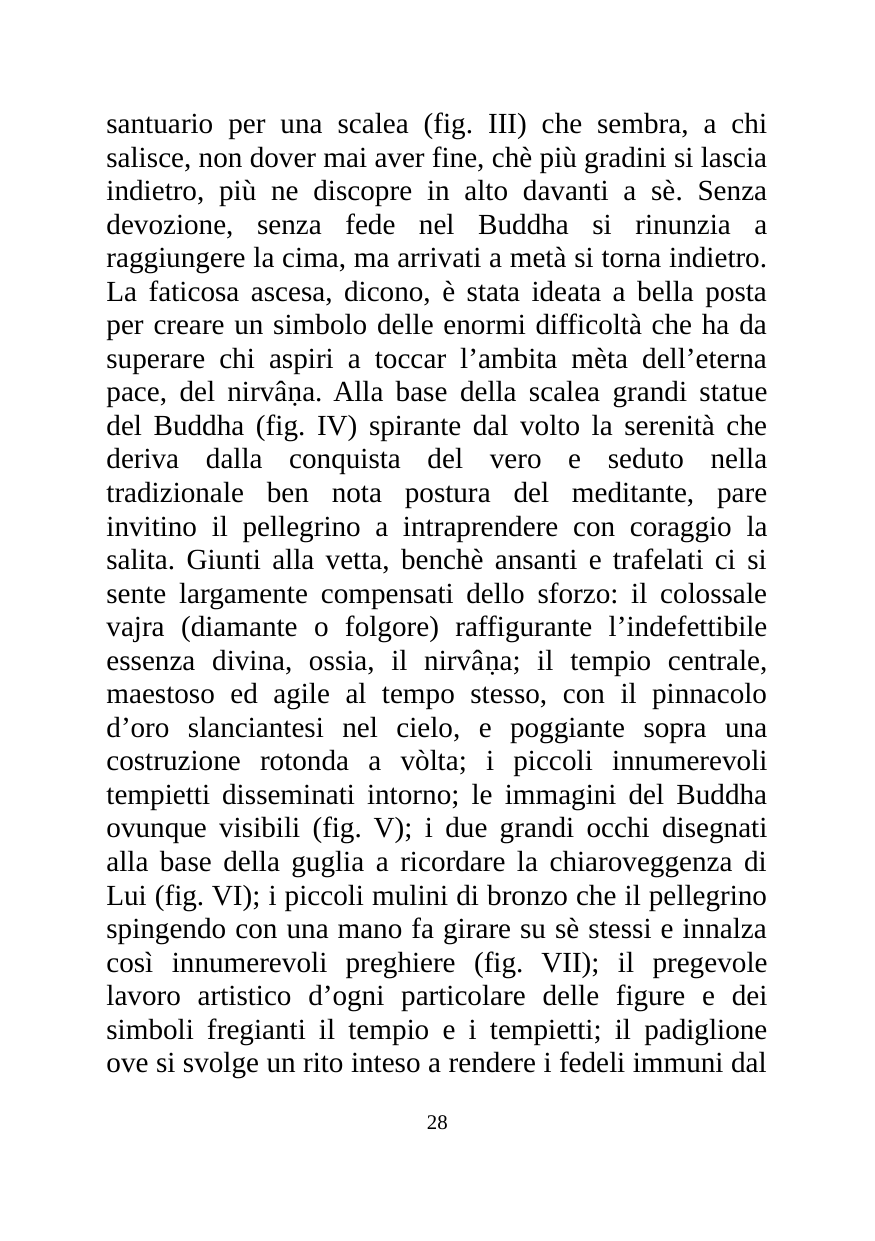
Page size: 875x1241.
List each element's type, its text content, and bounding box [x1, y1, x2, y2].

text santuario per una scalea (fig. III) che sembra, a chi salisce, non dover mai aver fine, chè più gradini si lascia indietro, più ne discopre in alto davanti a sè. Senza devozione, senza fede nel Buddha si rinunzia a raggiungere la cima, ma arrivati a metà si torna indietro. La faticosa ascesa, dicono, è stata ideata a bella posta per creare un simbolo delle enormi difficoltà che ha da superare chi aspiri a toccar l’ambita mèta dell’eterna pace, del nirvâṇa. Alla base della scalea grandi statue del Buddha (fig. IV) spirante dal volto la serenità che deriva dalla conquista del vero e seduto nella tradizionale ben nota postura del meditante, pare invitino il pellegrino a intraprendere con coraggio la salita. Giunti alla vetta, benchè ansanti e trafelati ci si sente largamente compensati dello sforzo: il colossale vajra (diamante o folgore) raffigurante l’indefettibile essenza divina, ossia, il nirvâṇa; il tempio centrale, maestoso ed agile al tempo stesso, con il pinnacolo d’oro slanciantesi nel cielo, e poggiante sopra una costruzione rotonda a vòlta; i piccoli innumerevoli tempietti disseminati intorno; le immagini del Buddha ovunque visibili (fig. V); i due grandi occhi disegnati alla base della guglia a ricordare la chiaroveggenza di Lui (fig. VI); i piccoli mulini di bronzo che il pellegrino spingendo con una mano fa girare su sè stessi e innalza così innumerevoli preghiere (fig. VII); il pregevole lavoro artistico d’ogni particolare delle figure e dei simboli fregianti il tempio e i tempietti; il padiglione ove si svolge un rito inteso a rendere i fedeli immuni dal [106, 106, 768, 1079]
